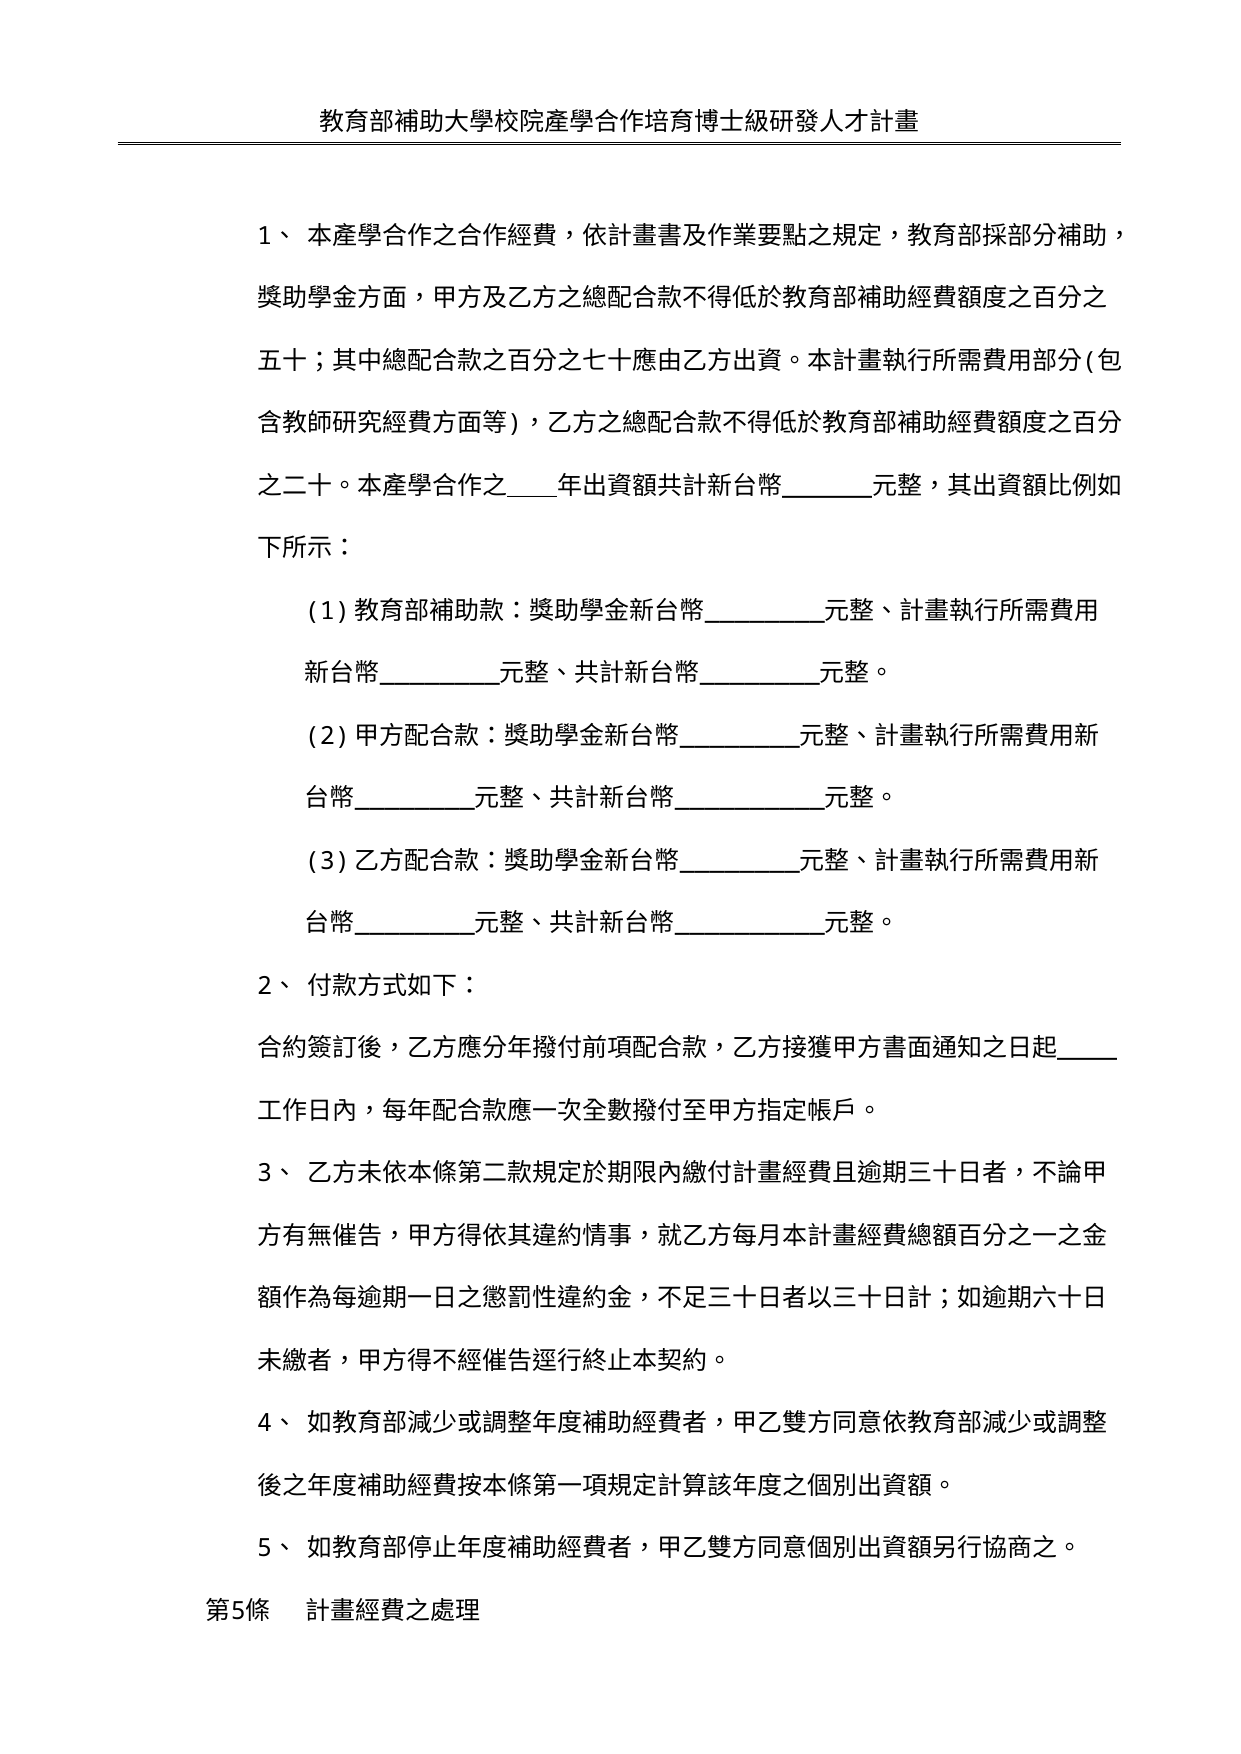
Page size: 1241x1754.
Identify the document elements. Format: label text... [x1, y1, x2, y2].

text 合約簽訂後，乙方應分年撥付前項配合款，乙方接獲甲方書面通知之日起____工作日內，每年配合款應一次全數撥付至甲方指定帳戶。 [257, 1004, 1122, 1129]
list 乙方未依本條第二款規定於期限內繳付計畫經費且逾期三十日者，不論甲方有無催告，甲方得依其違約情事，就乙方每月本計畫經費總額百分之一之金額作為每逾期一日之懲罰性違約金，不足三十日者以三十日計；如逾期六十日未繳者，甲方得不經催告逕行終止本契約。 [257, 1129, 1122, 1379]
list 如教育部減少或調整年度補助經費者，甲乙雙方同意依教育部減少或調整後之年度補助經費按本條第一項規定計算該年度之個別出資額。 [257, 1379, 1122, 1504]
list 乙方配合款：獎助學金新台幣________元整、計畫執行所需費用新台幣________元整、共計新台幣__________元整。 [304, 817, 1122, 942]
list 甲方配合款：獎助學金新台幣________元整、計畫執行所需費用新台幣________元整、共計新台幣__________元整。 [304, 692, 1122, 817]
list 付款方式如下： [257, 942, 1122, 1004]
list 如教育部停止年度補助經費者，甲乙雙方同意個別出資額另行協商之。 [257, 1504, 1122, 1567]
list 本產學合作之合作經費，依計畫書及作業要點之規定，教育部採部分補助，獎助學金方面，甲方及乙方之總配合款不得低於教育部補助經費額度之百分之五十；其中總配合款之百分之七十應由乙方出資。本計畫執行所需費用部分(包含教師研究經費方面等)，乙方之總配合款不得低於教育部補助經費額度之百分之二十。本產學合作之＿＿年出資額共計新台幣______元整，其出資額比例如下所示： [257, 192, 1122, 567]
list 教育部補助款：獎助學金新台幣________元整、計畫執行所需費用新台幣________元整、共計新台幣________元整。 [304, 567, 1122, 692]
list 計畫經費之處理 [206, 1567, 1122, 1629]
